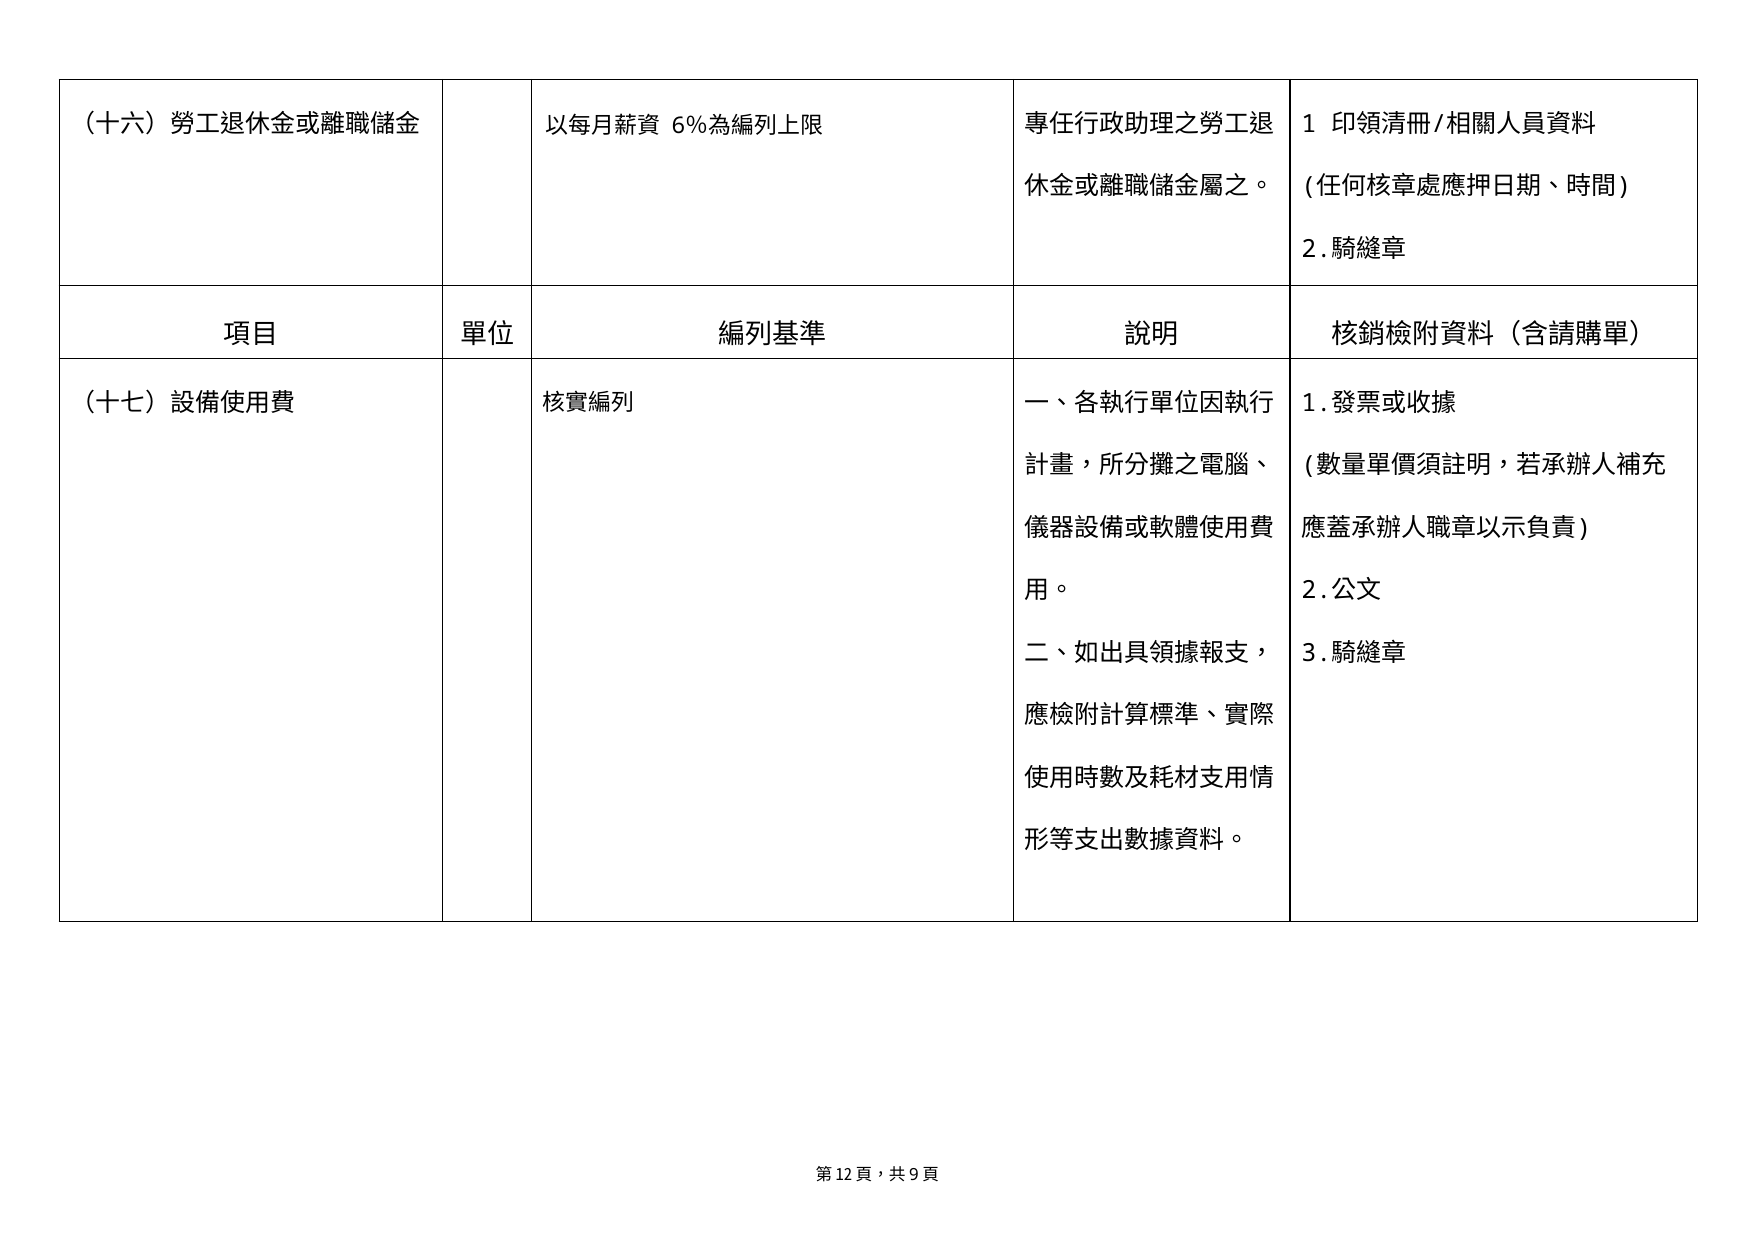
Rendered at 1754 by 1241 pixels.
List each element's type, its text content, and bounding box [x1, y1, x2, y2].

table_cell [443, 80, 531, 285]
table_cell 單位 [443, 286, 531, 358]
table_cell 一、各執行單位因執行計畫，所分攤之電腦、儀器設備或軟體使用費用。 二、如出具領據報支， 應檢附計算標準、實際使用時數及耗材支用情形等支出數據資料。 [1014, 359, 1289, 921]
table_cell 核實編列 [532, 359, 1013, 921]
table_cell 專任行政助理之勞工退休金或離職儲金屬之。 [1014, 80, 1289, 285]
table_cell 編列基準 [532, 286, 1013, 358]
table_cell 以每月薪資 6％為編列上限 [532, 80, 1013, 285]
table_cell （十七）設備使用費 [60, 359, 442, 921]
table_cell 1.發票或收據 (數量單價須註明，若承辦人補充應蓋承辦人職章以示負責) 2.公文 3.騎縫章 [1291, 359, 1697, 921]
table_cell 1 印領清冊/相關人員資料 (任何核章處應押日期、時間) 2.騎縫章 [1291, 80, 1697, 285]
table_cell 項目 [60, 286, 442, 358]
table_cell [443, 359, 531, 921]
table_cell （十六）勞工退休金或離職儲金 [60, 80, 442, 285]
table_cell 說明 [1014, 286, 1289, 358]
table_cell 核銷檢附資料（含請購單） [1291, 286, 1697, 358]
